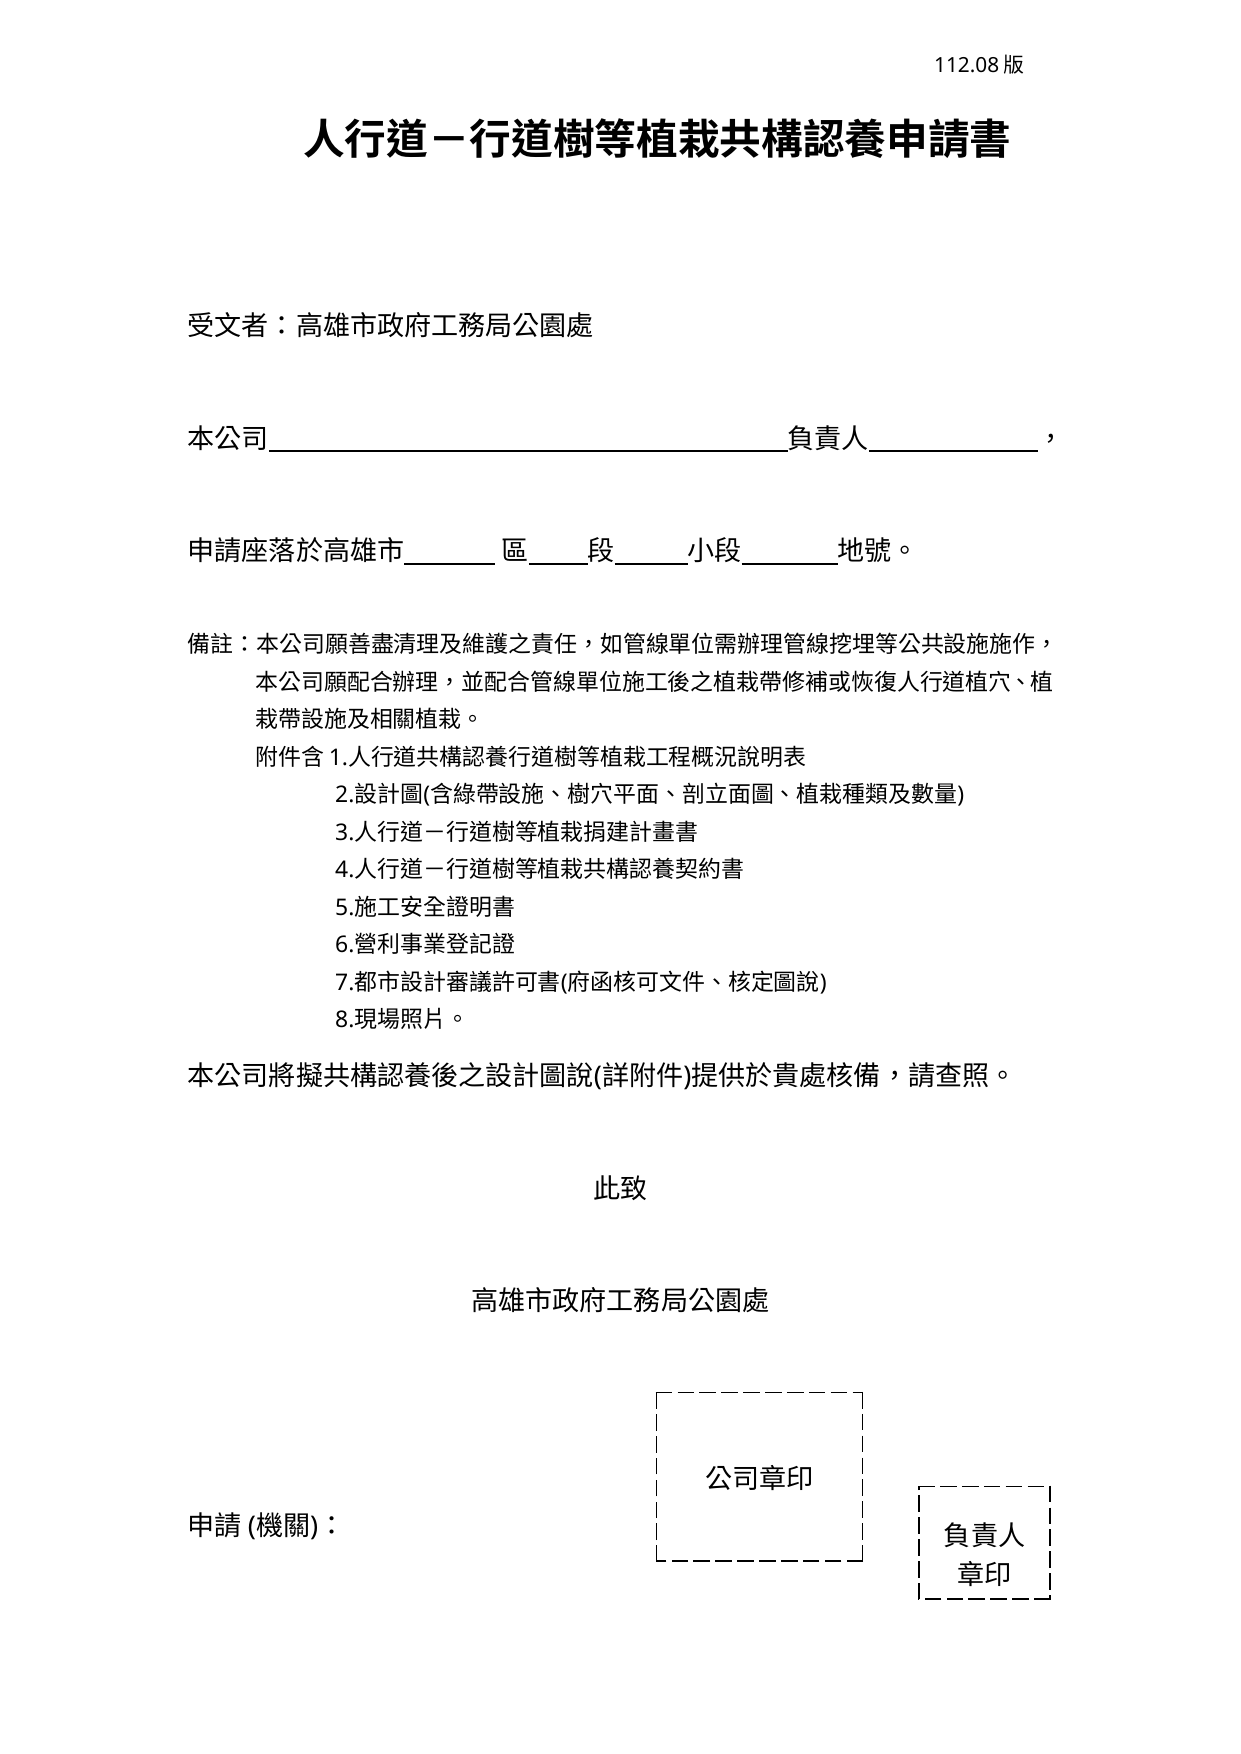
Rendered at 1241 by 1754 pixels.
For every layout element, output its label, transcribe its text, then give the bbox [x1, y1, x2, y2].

text 112.08版 [934, 48, 1049, 78]
text 6.營利事業登記證 [243, 924, 1053, 961]
text 5.施工安全證明書 [243, 886, 1053, 924]
text 本公司將擬共構認養後之設計圖說(詳附件)提供於貴處核備，請查照。 [187, 1036, 1053, 1111]
text 7.都市設計審議許可書(府函核可文件、核定圖說) [243, 961, 1053, 999]
text 4.人行道－行道樹等植栽共構認養契約書 [243, 849, 1053, 886]
text [863, 1486, 1053, 1599]
text 3.人行道－行道樹等植栽捐建計畫書 [243, 811, 1053, 849]
text 備註：本公司願善盡清理及維護之責任，如管線單位需辦理管線挖埋等公共設施施作，本公司願配合辦理，並配合管線單位施工後之植栽帶修補或恢復人行道植穴、植栽帶設施及相關植栽。 [187, 624, 1053, 736]
text 申請座落於高雄市 區 段 小段 地號。 [187, 511, 1053, 586]
text 申請 (機關)： [187, 1486, 656, 1561]
text 人行道－行道樹等植栽共構認養申請書 [261, 99, 1053, 174]
text 公司章印 [672, 1457, 847, 1496]
text 本公司 負責人 ， [187, 399, 1069, 474]
text 8.現場照片。 [243, 999, 1053, 1036]
text 2.設計圖(含綠帶設施、樹穴平面、剖立面圖、植栽種類及數量) [243, 774, 1053, 811]
text 受文者：高雄市政府工務局公園處 [187, 286, 1053, 361]
text [919, 41, 1064, 86]
text 負責人章印 [934, 1513, 1034, 1591]
text 高雄市政府工務局公園處 [187, 1261, 1053, 1336]
text 此致 [187, 1149, 1053, 1224]
text 附件含1.人行道共構認養行道樹等植栽工程概況說明表 [255, 736, 1053, 774]
